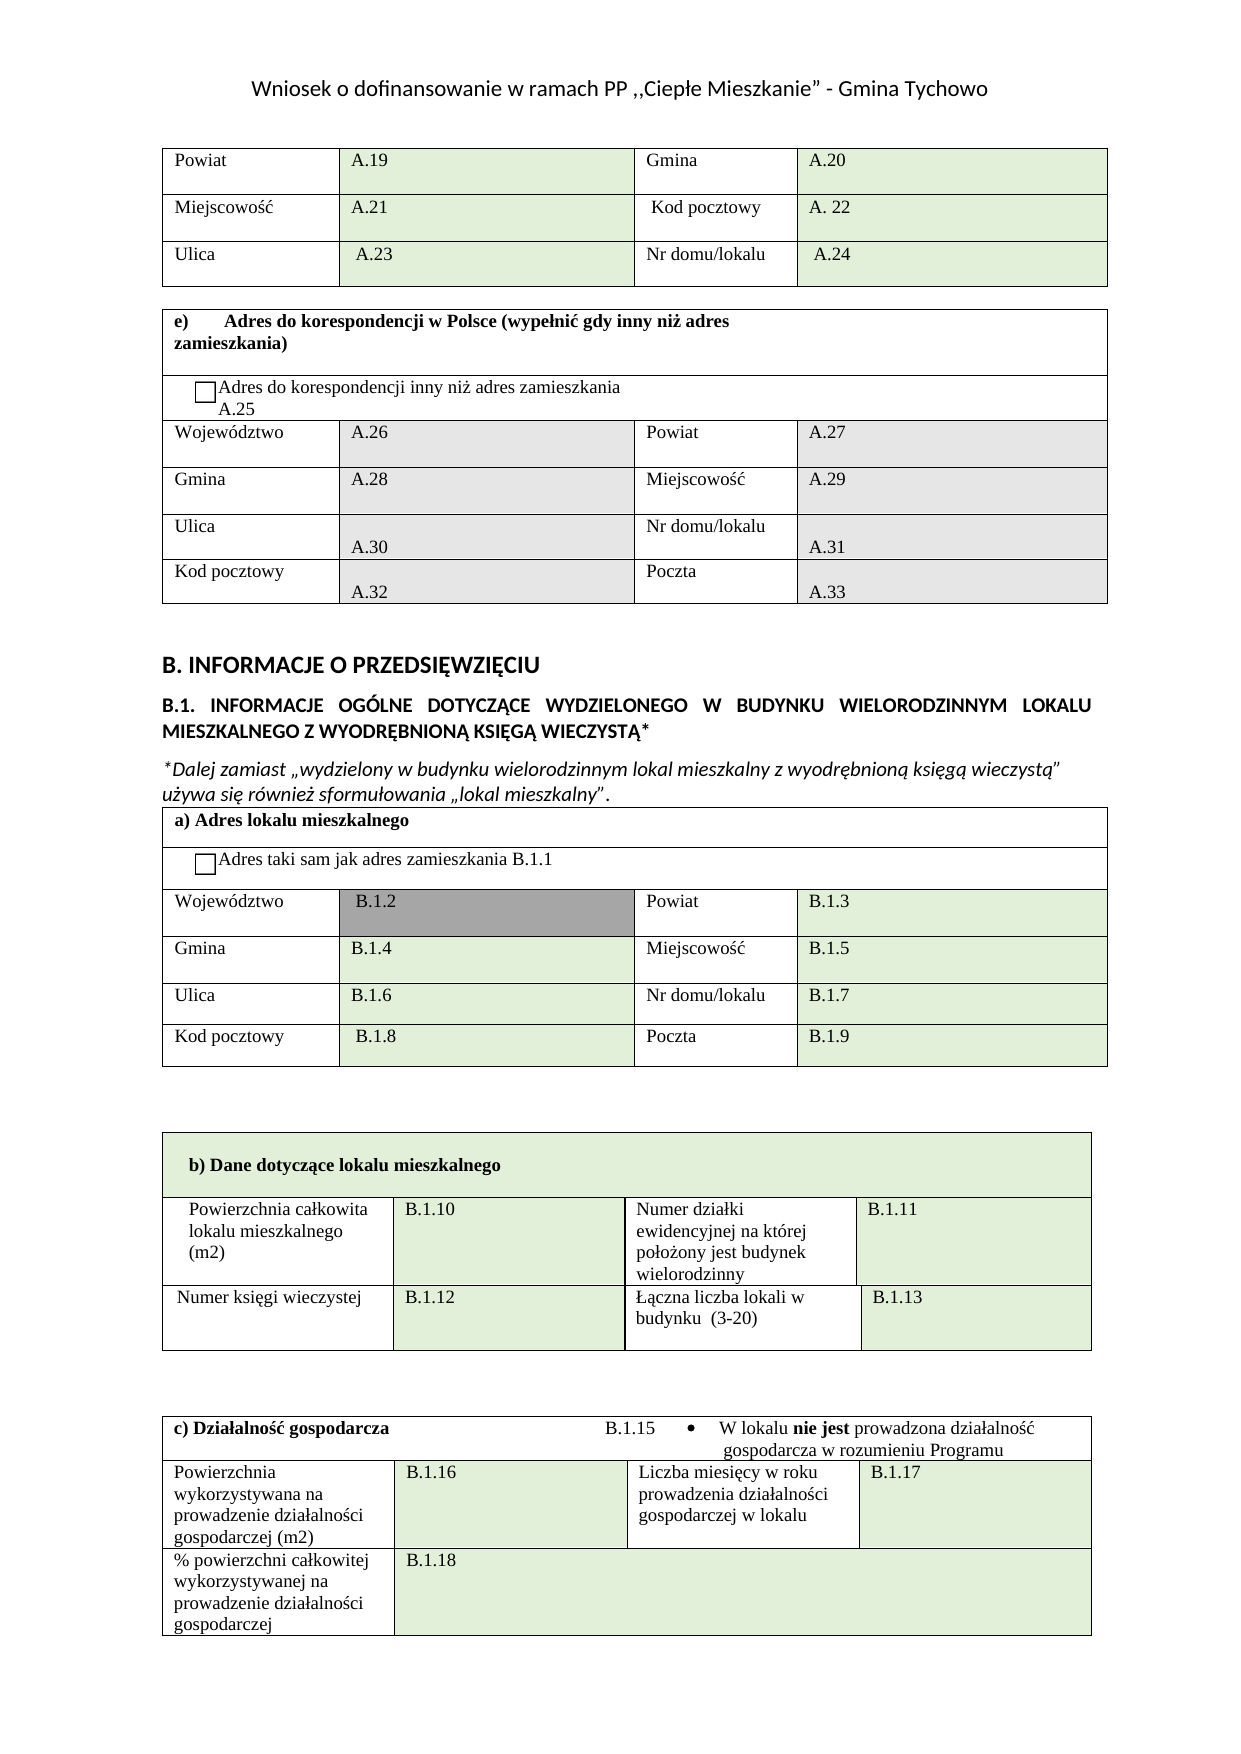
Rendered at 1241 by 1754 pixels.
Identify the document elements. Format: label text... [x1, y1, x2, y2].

table_cell Numer działki ewidencyjnej na której położony jest budynek wielorodzinny [626, 1198, 856, 1284]
table_cell Nr domu/lokalu [635, 984, 797, 1024]
table_cell [635, 848, 798, 889]
table_cell Powierzchnia wykorzystywana na prowadzenie działalności gospodarczej (m2) [163, 1461, 394, 1547]
table_cell A.33 [798, 560, 1107, 603]
table_cell A.21 [340, 195, 634, 241]
table_cell Miejscowość [635, 937, 797, 982]
table_cell Kod pocztowy [163, 1025, 339, 1066]
table_cell Nr domu/lokalu [635, 515, 797, 558]
table_cell Powiat [163, 149, 339, 194]
text *Dalej zamiast „wydzielony w budynku wielorodzinnym lokal mieszkalny z wyodrębnioną księgą wieczystą” używa się również sformułowania „lokal mieszkalny”. [162, 756, 1093, 807]
table_cell Adres taki sam jak adres zamieszkania B.1.1 [163, 848, 635, 889]
table_cell A.23 [340, 242, 634, 286]
table_cell A.29 [798, 468, 1107, 513]
table_cell [798, 376, 1107, 420]
table_cell B.1.3 [798, 890, 1107, 936]
table_cell A.31 [798, 515, 1107, 558]
table_cell A.20 [798, 149, 1107, 194]
table_cell A.32 [340, 560, 634, 603]
table_cell B.1.12 [394, 1286, 624, 1350]
table_cell B.1.6 [340, 984, 634, 1024]
table_cell Ulica [163, 242, 339, 286]
subtitle B. INFORMACJE O PRZEDSIĘWZIĘCIU [162, 649, 1093, 679]
table_cell Łączna liczba lokali w budynku (3-20) [626, 1286, 861, 1350]
table_cell Nr domu/lokalu [635, 242, 797, 286]
table_cell Powiat [635, 890, 797, 936]
table_cell B.1.10 [394, 1198, 624, 1284]
table_cell B.1.9 [798, 1025, 1107, 1066]
table_cell B.1.18 [395, 1549, 1091, 1635]
table_cell Powiat [635, 421, 797, 467]
table_cell Województwo [163, 421, 339, 467]
table_cell A.19 [340, 149, 634, 194]
table_cell B.1.8 [340, 1025, 634, 1066]
table_cell Adres do korespondencji inny niż adres zamieszkania A.25 [163, 376, 798, 420]
table_cell Miejscowość [163, 195, 339, 241]
table_cell B.1.16 [395, 1461, 627, 1547]
table_cell A. 22 [798, 195, 1107, 241]
table_header e) Adres do korespondencji w Polsce (wypełnić gdy inny niż adres zamieszkania) [163, 310, 798, 375]
table_cell % powierzchni całkowitej wykorzystywanej na prowadzenie działalności gospodarczej [163, 1549, 394, 1635]
table_header a) Adres lokalu mieszkalnego [163, 808, 635, 847]
table_cell A.28 [340, 468, 634, 513]
table_header b) Dane dotyczące lokalu mieszkalnego [163, 1133, 1091, 1197]
table_cell A.24 [798, 242, 1107, 286]
table_cell Poczta [635, 560, 797, 603]
table_cell B.1.13 [862, 1286, 1091, 1350]
table_cell Województwo [163, 890, 339, 936]
table_cell Powierzchnia całkowita lokalu mieszkalnego (m2) [163, 1198, 393, 1284]
table_cell Ulica [163, 515, 339, 558]
table_cell B.1.7 [798, 984, 1107, 1024]
table_cell B.1.2 [340, 890, 634, 936]
table_cell Gmina [163, 937, 339, 982]
table_cell Kod pocztowy [635, 195, 797, 241]
table_cell Miejscowość [635, 468, 797, 513]
table_cell Gmina [635, 149, 797, 194]
table_cell A.27 [798, 421, 1107, 467]
table_header c) Działalność gospodarcza B.1.15  W lokalu nie jest prowadzona działalność gospodarcza w rozumieniu Programu [163, 1417, 1091, 1460]
table_cell B.1.11 [857, 1198, 1091, 1284]
table_cell Gmina [163, 468, 339, 513]
table_cell Liczba miesięcy w roku prowadzenia działalności gospodarczej w lokalu [628, 1461, 859, 1547]
table_header [635, 808, 798, 847]
table_cell A.26 [340, 421, 634, 467]
table_cell [798, 848, 1107, 889]
table_header [798, 310, 1107, 375]
table_cell B.1.17 [860, 1461, 1091, 1547]
table_cell B.1.4 [340, 937, 634, 982]
table_cell Ulica [163, 984, 339, 1024]
table_cell Poczta [635, 1025, 797, 1066]
table_header [798, 808, 1107, 847]
table_cell A.30 [340, 515, 634, 558]
table_cell B.1.5 [798, 937, 1107, 982]
subtitle B.1. INFORMACJE OGÓLNE DOTYCZĄCE WYDZIELONEGO W BUDYNKU WIELORODZINNYM LOKALU MIESZKALNEGO Z WYODRĘBNIONĄ KSIĘGĄ WIECZYSTĄ* [162, 692, 1093, 743]
table_cell Numer księgi wieczystej [163, 1286, 393, 1350]
table_cell Kod pocztowy [163, 560, 339, 603]
